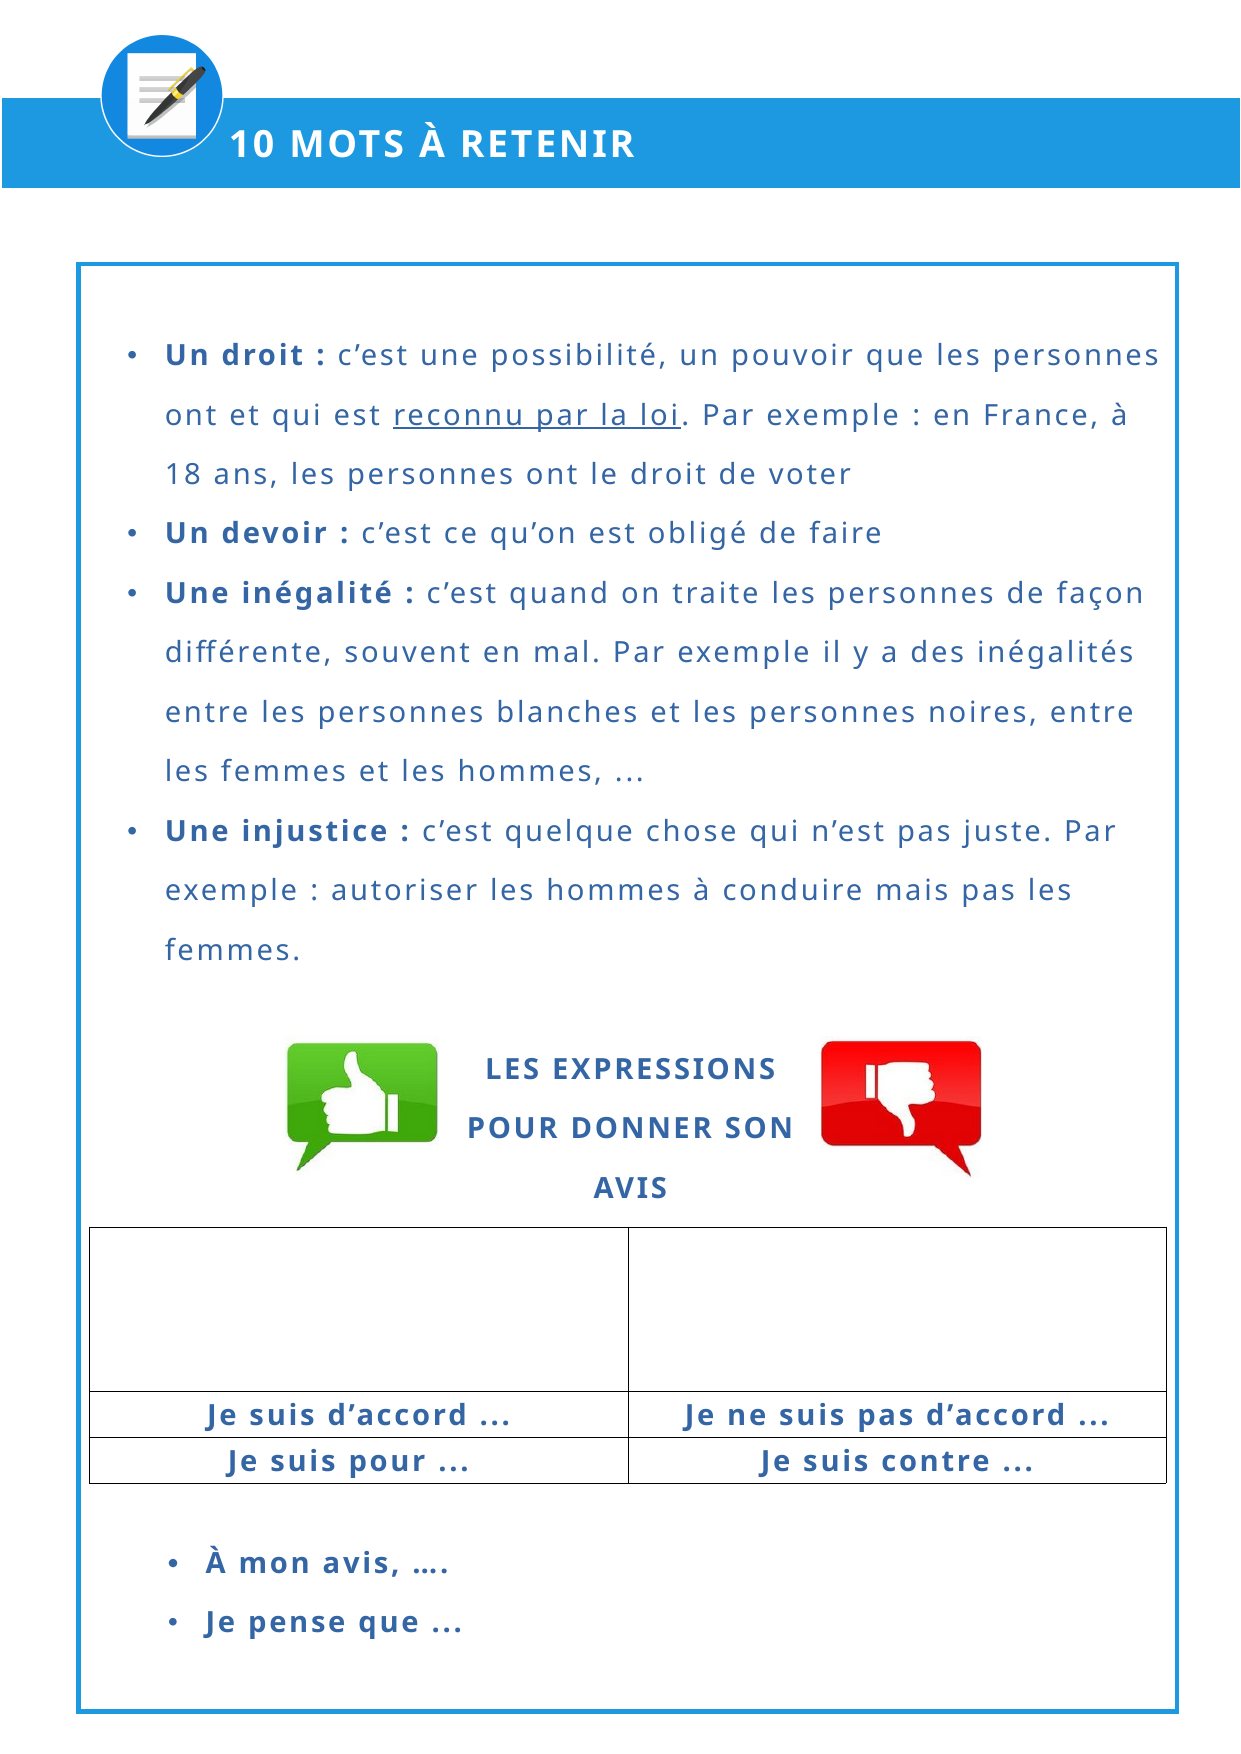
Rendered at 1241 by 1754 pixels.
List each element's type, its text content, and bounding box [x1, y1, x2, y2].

list Je pense que ... [168, 1602, 1166, 1641]
table_cell Je suis contre ... [629, 1438, 1166, 1482]
picture [96, 31, 229, 163]
text LES EXPRESSIONS POUR DONNER SON AVIS [89, 1048, 1166, 1207]
list Une inégalité : c’est quand on traite les personnes de façon différente, souvent en mal. Par exemple il y a des inégalités entre les personnes blanches et les personnes noires, entre les femmes et les hommes, ... [127, 572, 1166, 790]
table_header [90, 1228, 628, 1391]
table_cell Je suis d’accord ... [90, 1392, 628, 1437]
list Une injustice : c’est quelque chose qui n’est pas juste. Par exemple : autoriser les hommes à conduire mais pas les femmes. [127, 810, 1166, 969]
text 10 MOTS À RETENIR [11, 118, 1231, 169]
table_header [629, 1228, 1166, 1391]
table_cell Je suis pour ... [90, 1438, 628, 1482]
table_cell Je ne suis pas d’accord ... [629, 1392, 1166, 1437]
list À mon avis, …. [168, 1542, 1166, 1582]
picture [821, 1036, 982, 1178]
list Un devoir : c’est ce qu’on est obligé de faire [127, 513, 1166, 552]
list Un droit : c’est une possibilité, un pouvoir que les personnes ont et qui est reconnu par la loi. Par exemple : en France, à 18 ans, les personnes ont le droit de voter [127, 334, 1166, 493]
picture [284, 1035, 439, 1175]
